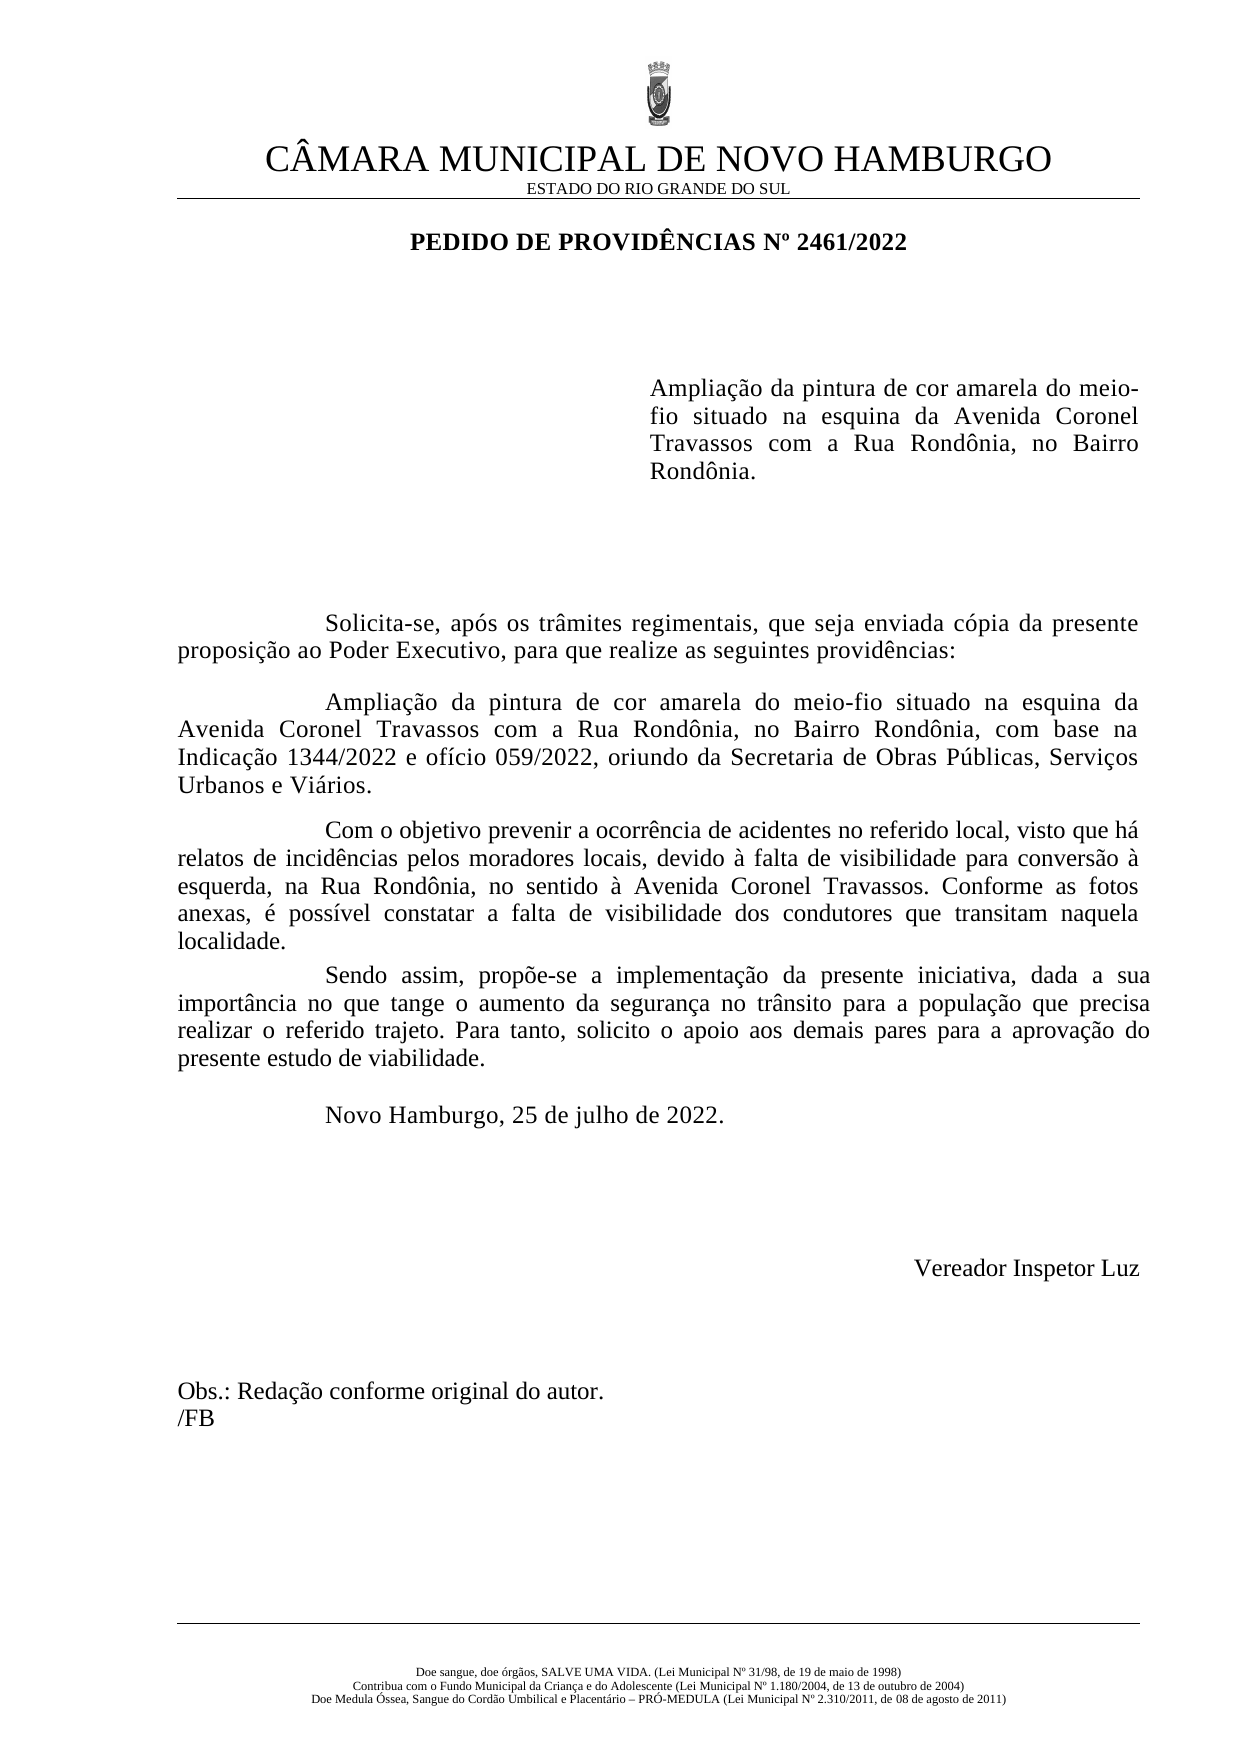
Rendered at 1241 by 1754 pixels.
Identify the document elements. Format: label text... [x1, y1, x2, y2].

text Ampliação da pintura de cor amarela do meio-fio situado na esquina da Avenida Coronel Travassos com a Rua Rondônia, no Bairro Rondônia, com base na Indicação 1344/2022 e ofício 059/2022, oriundo da Secretaria de Obras Públicas, Serviços Urbanos e Viários. [177, 688, 1140, 799]
text Novo Hamburgo, 25 de julho de 2022. [177, 1101, 1152, 1129]
text Solicita-se, após os trâmites regimentais, que seja enviada cópia da presente proposição ao Poder Executivo, para que realize as seguintes providências: [177, 609, 1140, 664]
text Ampliação da pintura de cor amarela do meio-fio situado na esquina da Avenida Coronel Travassos com a Rua Rondônia, no Bairro Rondônia. [649, 374, 1140, 485]
text Obs.: Redação conforme original do autor. [177, 1377, 1140, 1404]
text Sendo assim, propõe-se a implementação da presente iniciativa, dada a sua importância no que tange o aumento da segurança no trânsito para a população que precisa realizar o referido trajeto. Para tanto, solicito o apoio aos demais pares para a aprovação do presente estudo de viabilidade. [177, 961, 1152, 1072]
text Com o objetivo prevenir a ocorrência de acidentes no referido local, visto que há relatos de incidências pelos moradores locais, devido à falta de visibilidade para conversão à esquerda, na Rua Rondônia, no sentido à Avenida Coronel Travassos. Conforme as fotos anexas, é possível constatar a falta de visibilidade dos condutores que transitam naquela localidade. [177, 816, 1140, 955]
text PEDIDO DE PROVIDÊNCIAS Nº 2461/2022 [177, 228, 1140, 256]
text /FB [177, 1404, 1140, 1432]
text Vereador Inspetor Luz [177, 1199, 1140, 1282]
